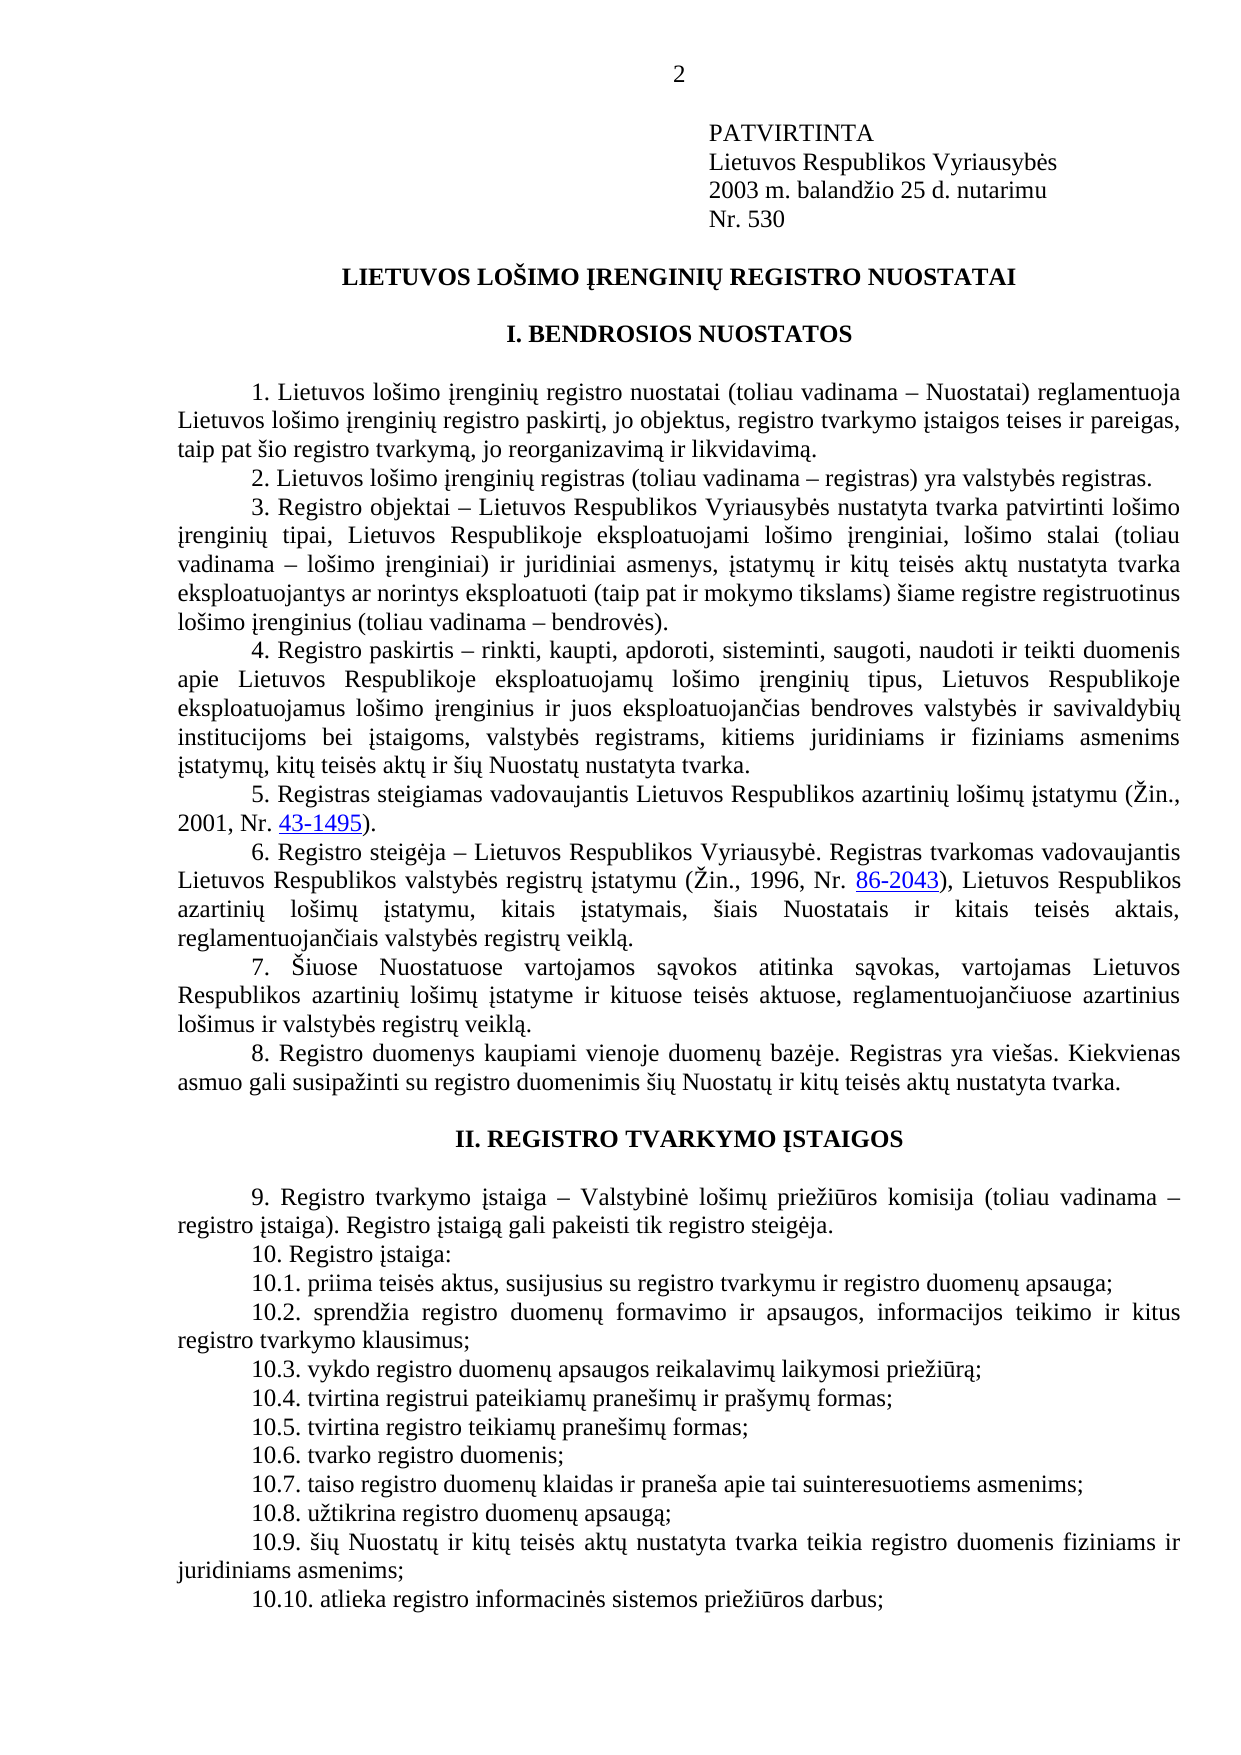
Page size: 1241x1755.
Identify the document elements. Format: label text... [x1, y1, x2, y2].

text I. BENDROSIOS NUOSTATOS [177, 319, 1181, 348]
text PATVIRTINTA [177, 118, 1181, 147]
text 4. Registro paskirtis – rinkti, kaupti, apdoroti, sisteminti, saugoti, naudoti ir teikti duomenis apie Lietuvos Respublikoje eksploatuojamų lošimo įrenginių tipus, Lietuvos Respublikoje eksploatuojamus lošimo įrenginius ir juos eksploatuojančias bendroves valstybės ir savivaldybių institucijoms bei įstaigoms, valstybės registrams, kitiems juridiniams ir fiziniams asmenims įstatymų, kitų teisės aktų ir šių Nuostatų nustatyta tvarka. [177, 636, 1181, 779]
text 10.3. vykdo registro duomenų apsaugos reikalavimų laikymosi priežiūrą; [177, 1354, 1181, 1383]
text LIETUVOS LOŠIMO ĮRENGINIŲ REGISTRO NUOSTATAI [177, 262, 1181, 291]
text 9. Registro tvarkymo įstaiga – Valstybinė lošimų priežiūros komisija (toliau vadinama – registro įstaiga). Registro įstaigą gali pakeisti tik registro steigėja. [177, 1182, 1181, 1239]
text 10.1. priima teisės aktus, susijusius su registro tvarkymu ir registro duomenų apsauga; [177, 1268, 1181, 1297]
text 2. Lietuvos lošimo įrenginių registras (toliau vadinama – registras) yra valstybės registras. [177, 463, 1181, 492]
text Lietuvos Respublikos Vyriausybės [177, 147, 1181, 176]
text II. REGISTRO TVARKYMO ĮSTAIGOS [177, 1124, 1181, 1153]
text 6. Registro steigėja – Lietuvos Respublikos Vyriausybė. Registras tvarkomas vadovaujantis Lietuvos Respublikos valstybės registrų įstatymu (Žin., 1996, Nr. 86-2043), Lietuvos Respublikos azartinių lošimų įstatymu, kitais įstatymais, šiais Nuostatais ir kitais teisės aktais, reglamentuojančiais valstybės registrų veiklą. [177, 837, 1181, 952]
text 3. Registro objektai – Lietuvos Respublikos Vyriausybės nustatyta tvarka patvirtinti lošimo įrenginių tipai, Lietuvos Respublikoje eksploatuojami lošimo įrenginiai, lošimo stalai (toliau vadinama – lošimo įrenginiai) ir juridiniai asmenys, įstatymų ir kitų teisės aktų nustatyta tvarka eksploatuojantys ar norintys eksploatuoti (taip pat ir mokymo tikslams) šiame registre registruotinus lošimo įrenginius (toliau vadinama – bendrovės). [177, 492, 1181, 636]
text 10.7. taiso registro duomenų klaidas ir praneša apie tai suinteresuotiems asmenims; [177, 1469, 1181, 1498]
text Nr. 530 [177, 204, 1181, 233]
text 10.8. užtikrina registro duomenų apsaugą; [177, 1498, 1181, 1527]
text 10. Registro įstaiga: [177, 1239, 1181, 1268]
text 5. Registras steigiamas vadovaujantis Lietuvos Respublikos azartinių lošimų įstatymu (Žin., 2001, Nr. 43-1495). [177, 779, 1181, 837]
text 10.2. sprendžia registro duomenų formavimo ir apsaugos, informacijos teikimo ir kitus registro tvarkymo klausimus; [177, 1297, 1181, 1354]
text 10.4. tvirtina registrui pateikiamų pranešimų ir prašymų formas; [177, 1383, 1181, 1412]
text 1. Lietuvos lošimo įrenginių registro nuostatai (toliau vadinama – Nuostatai) reglamentuoja Lietuvos lošimo įrenginių registro paskirtį, jo objektus, registro tvarkymo įstaigos teises ir pareigas, taip pat šio registro tvarkymą, jo reorganizavimą ir likvidavimą. [177, 377, 1181, 463]
text 10.6. tvarko registro duomenis; [177, 1441, 1181, 1469]
text 2003 m. balandžio 25 d. nutarimu [177, 176, 1181, 204]
text 7. Šiuose Nuostatuose vartojamos sąvokos atitinka sąvokas, vartojamas Lietuvos Respublikos azartinių lošimų įstatyme ir kituose teisės aktuose, reglamentuojančiuose azartinius lošimus ir valstybės registrų veiklą. [177, 952, 1181, 1038]
text 10.5. tvirtina registro teikiamų pranešimų formas; [177, 1412, 1181, 1441]
text 8. Registro duomenys kaupiami vienoje duomenų bazėje. Registras yra viešas. Kiekvienas asmuo gali susipažinti su registro duomenimis šių Nuostatų ir kitų teisės aktų nustatyta tvarka. [177, 1038, 1181, 1096]
text 10.10. atlieka registro informacinės sistemos priežiūros darbus; [177, 1584, 1181, 1613]
text 10.9. šių Nuostatų ir kitų teisės aktų nustatyta tvarka teikia registro duomenis fiziniams ir juridiniams asmenims; [177, 1527, 1181, 1584]
